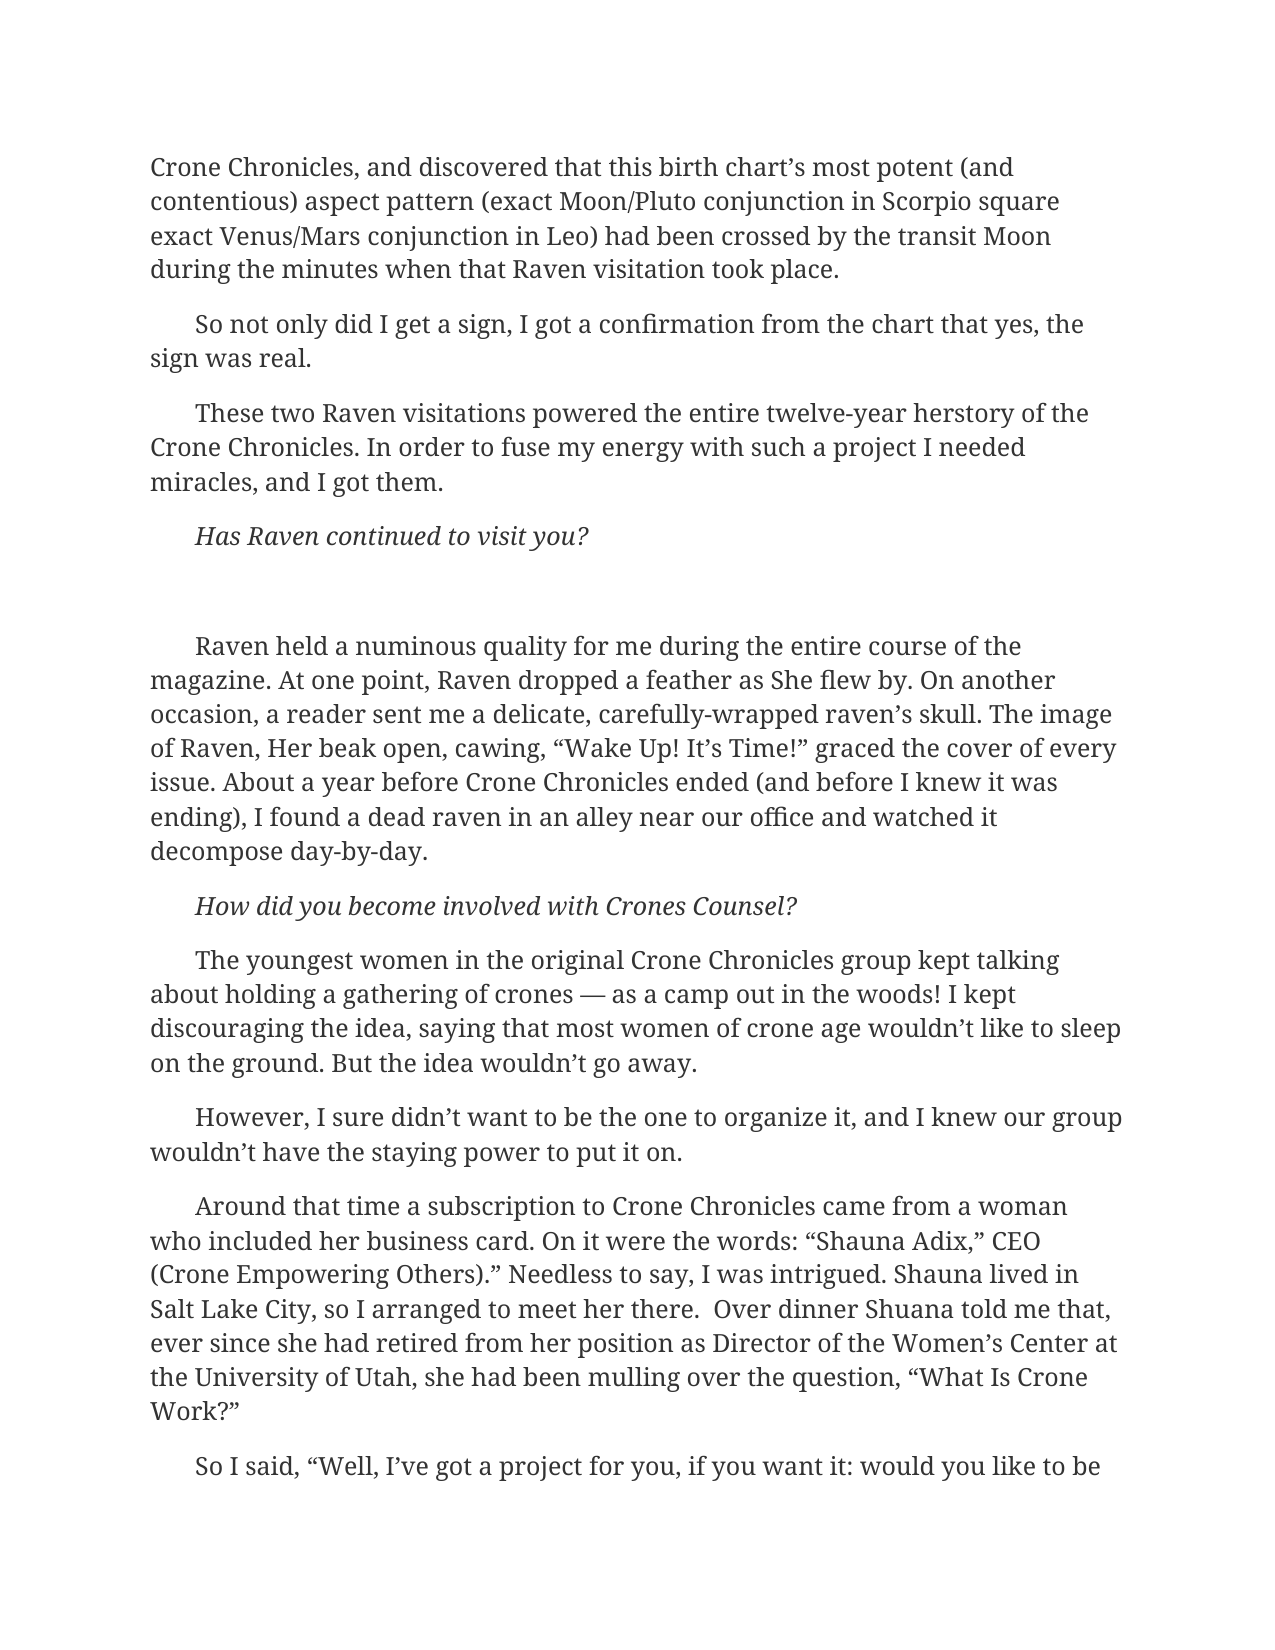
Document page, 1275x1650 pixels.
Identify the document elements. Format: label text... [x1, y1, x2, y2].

text Around that time a subscription to Crone Chronicles came from a woman who included her business card. On it were the words: “Shauna Adix,” CEO (Crone Empowering Others).” Needless to say, I was intrigued. Shauna lived in Salt Lake City, so I arranged to meet her there. Over dinner Shuana told me that, ever since she had retired from her position as Director of the Women’s Center at the University of Utah, she had been mulling over the question, “What Is Crone Work?” [150, 1189, 1125, 1427]
text The youngest women in the original Crone Chronicles group kept talking about holding a gathering of crones — as a camp out in the woods! I kept discouraging the idea, saying that most women of crone age wouldn’t like to sleep on the ground. But the idea wouldn’t go away. [150, 943, 1125, 1079]
text Has Raven continued to visit you? [150, 519, 1125, 553]
text How did you become involved with Crones Counsel? [150, 888, 1125, 922]
text So not only did I get a sign, I got a confirmation from the chart that yes, the sign was real. [150, 307, 1125, 375]
text So I said, “Well, I’ve got a project for you, if you want it: would you like to be [150, 1448, 1125, 1482]
text Crone Chronicles, and discovered that this birth chart’s most potent (and contentious) aspect pattern (exact Moon/Pluto conjunction in Scorpio square exact Venus/Mars conjunction in Leo) had been crossed by the transit Moon during the minutes when that Raven visitation took place. [150, 150, 1125, 286]
text However, I sure didn’t want to be the one to organize it, and I knew our group wouldn’t have the staying power to put it on. [150, 1100, 1125, 1168]
text These two Raven visitations powered the entire twelve-year herstory of the Crone Chronicles. In order to fuse my energy with such a project I needed miracles, and I got them. [150, 396, 1125, 498]
text Raven held a numinous quality for me during the entire course of the magazine. At one point, Raven dropped a feather as She flew by. On another occasion, a reader sent me a delicate, carefully-wrapped raven’s skull. The image of Raven, Her beak open, cawing, “Wake Up! It’s Time!” graced the cover of every issue. About a year before Crone Chronicles ended (and before I knew it was ending), I found a dead raven in an alley near our office and watched it decompose day-by-day. [150, 629, 1125, 867]
